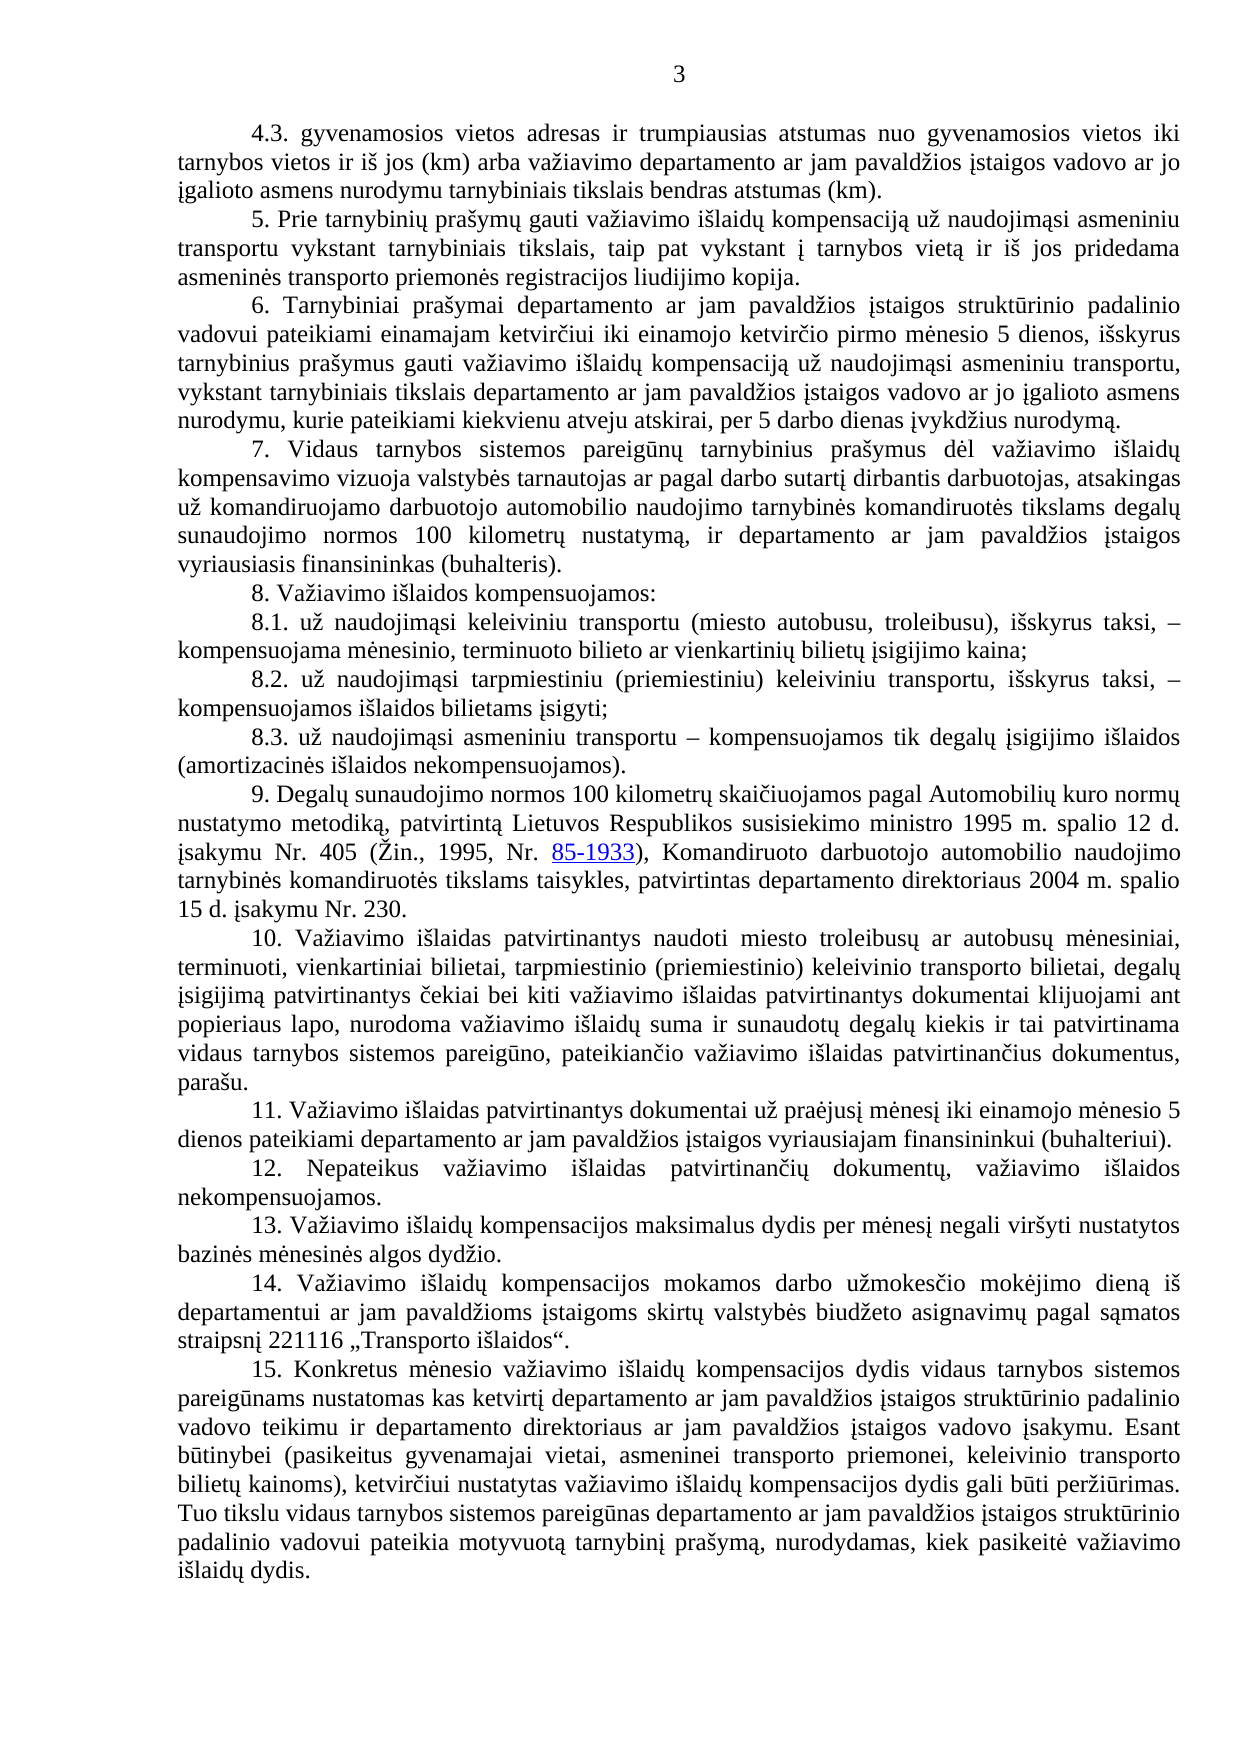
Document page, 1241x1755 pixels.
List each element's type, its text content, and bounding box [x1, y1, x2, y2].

text 5. Prie tarnybinių prašymų gauti važiavimo išlaidų kompensaciją už naudojimąsi asmeniniu transportu vykstant tarnybiniais tikslais, taip pat vykstant į tarnybos vietą ir iš jos pridedama asmeninės transporto priemonės registracijos liudijimo kopija. [177, 204, 1181, 291]
text 12. Nepateikus važiavimo išlaidas patvirtinančių dokumentų, važiavimo išlaidos nekompensuojamos. [177, 1153, 1181, 1211]
text 9. Degalų sunaudojimo normos 100 kilometrų skaičiuojamos pagal Automobilių kuro normų nustatymo metodiką, patvirtintą Lietuvos Respublikos susisiekimo ministro 1995 m. spalio 12 d. įsakymu Nr. 405 (Žin., 1995, Nr. 85-1933), Komandiruoto darbuotojo automobilio naudojimo tarnybinės komandiruotės tikslams taisykles, patvirtintas departamento direktoriaus 2004 m. spalio 15 d. įsakymu Nr. 230. [177, 779, 1181, 923]
text 10. Važiavimo išlaidas patvirtinantys naudoti miesto troleibusų ar autobusų mėnesiniai, terminuoti, vienkartiniai bilietai, tarpmiestinio (priemiestinio) keleivinio transporto bilietai, degalų įsigijimą patvirtinantys čekiai bei kiti važiavimo išlaidas patvirtinantys dokumentai klijuojami ant popieriaus lapo, nurodoma važiavimo išlaidų suma ir sunaudotų degalų kiekis ir tai patvirtinama vidaus tarnybos sistemos pareigūno, pateikiančio važiavimo išlaidas patvirtinančius dokumentus, parašu. [177, 923, 1181, 1096]
text 7. Vidaus tarnybos sistemos pareigūnų tarnybinius prašymus dėl važiavimo išlaidų kompensavimo vizuoja valstybės tarnautojas ar pagal darbo sutartį dirbantis darbuotojas, atsakingas už komandiruojamo darbuotojo automobilio naudojimo tarnybinės komandiruotės tikslams degalų sunaudojimo normos 100 kilometrų nustatymą, ir departamento ar jam pavaldžios įstaigos vyriausiasis finansininkas (buhalteris). [177, 434, 1181, 578]
text 14. Važiavimo išlaidų kompensacijos mokamos darbo užmokesčio mokėjimo dieną iš departamentui ar jam pavaldžioms įstaigoms skirtų valstybės biudžeto asignavimų pagal sąmatos straipsnį 221116 „Transporto išlaidos“. [177, 1268, 1181, 1354]
text 8.1. už naudojimąsi keleiviniu transportu (miesto autobusu, troleibusu), išskyrus taksi, – kompensuojama mėnesinio, terminuoto bilieto ar vienkartinių bilietų įsigijimo kaina; [177, 607, 1181, 664]
text 8.2. už naudojimąsi tarpmiestiniu (priemiestiniu) keleiviniu transportu, išskyrus taksi, – kompensuojamos išlaidos bilietams įsigyti; [177, 664, 1181, 722]
text 13. Važiavimo išlaidų kompensacijos maksimalus dydis per mėnesį negali viršyti nustatytos bazinės mėnesinės algos dydžio. [177, 1211, 1181, 1268]
text 4.3. gyvenamosios vietos adresas ir trumpiausias atstumas nuo gyvenamosios vietos iki tarnybos vietos ir iš jos (km) arba važiavimo departamento ar jam pavaldžios įstaigos vadovo ar jo įgalioto asmens nurodymu tarnybiniais tikslais bendras atstumas (km). [177, 118, 1181, 204]
text 11. Važiavimo išlaidas patvirtinantys dokumentai už praėjusį mėnesį iki einamojo mėnesio 5 dienos pateikiami departamento ar jam pavaldžios įstaigos vyriausiajam finansininkui (buhalteriui). [177, 1096, 1181, 1153]
text 15. Konkretus mėnesio važiavimo išlaidų kompensacijos dydis vidaus tarnybos sistemos pareigūnams nustatomas kas ketvirtį departamento ar jam pavaldžios įstaigos struktūrinio padalinio vadovo teikimu ir departamento direktoriaus ar jam pavaldžios įstaigos vadovo įsakymu. Esant būtinybei (pasikeitus gyvenamajai vietai, asmeninei transporto priemonei, keleivinio transporto bilietų kainoms), ketvirčiui nustatytas važiavimo išlaidų kompensacijos dydis gali būti peržiūrimas. Tuo tikslu vidaus tarnybos sistemos pareigūnas departamento ar jam pavaldžios įstaigos struktūrinio padalinio vadovui pateikia motyvuotą tarnybinį prašymą, nurodydamas, kiek pasikeitė važiavimo išlaidų dydis. [177, 1354, 1181, 1584]
text 6. Tarnybiniai prašymai departamento ar jam pavaldžios įstaigos struktūrinio padalinio vadovui pateikiami einamajam ketvirčiui iki einamojo ketvirčio pirmo mėnesio 5 dienos, išskyrus tarnybinius prašymus gauti važiavimo išlaidų kompensaciją už naudojimąsi asmeniniu transportu, vykstant tarnybiniais tikslais departamento ar jam pavaldžios įstaigos vadovo ar jo įgalioto asmens nurodymu, kurie pateikiami kiekvienu atveju atskirai, per 5 darbo dienas įvykdžius nurodymą. [177, 291, 1181, 434]
text 8. Važiavimo išlaidos kompensuojamos: [177, 578, 1181, 607]
text 8.3. už naudojimąsi asmeniniu transportu – kompensuojamos tik degalų įsigijimo išlaidos (amortizacinės išlaidos nekompensuojamos). [177, 722, 1181, 779]
